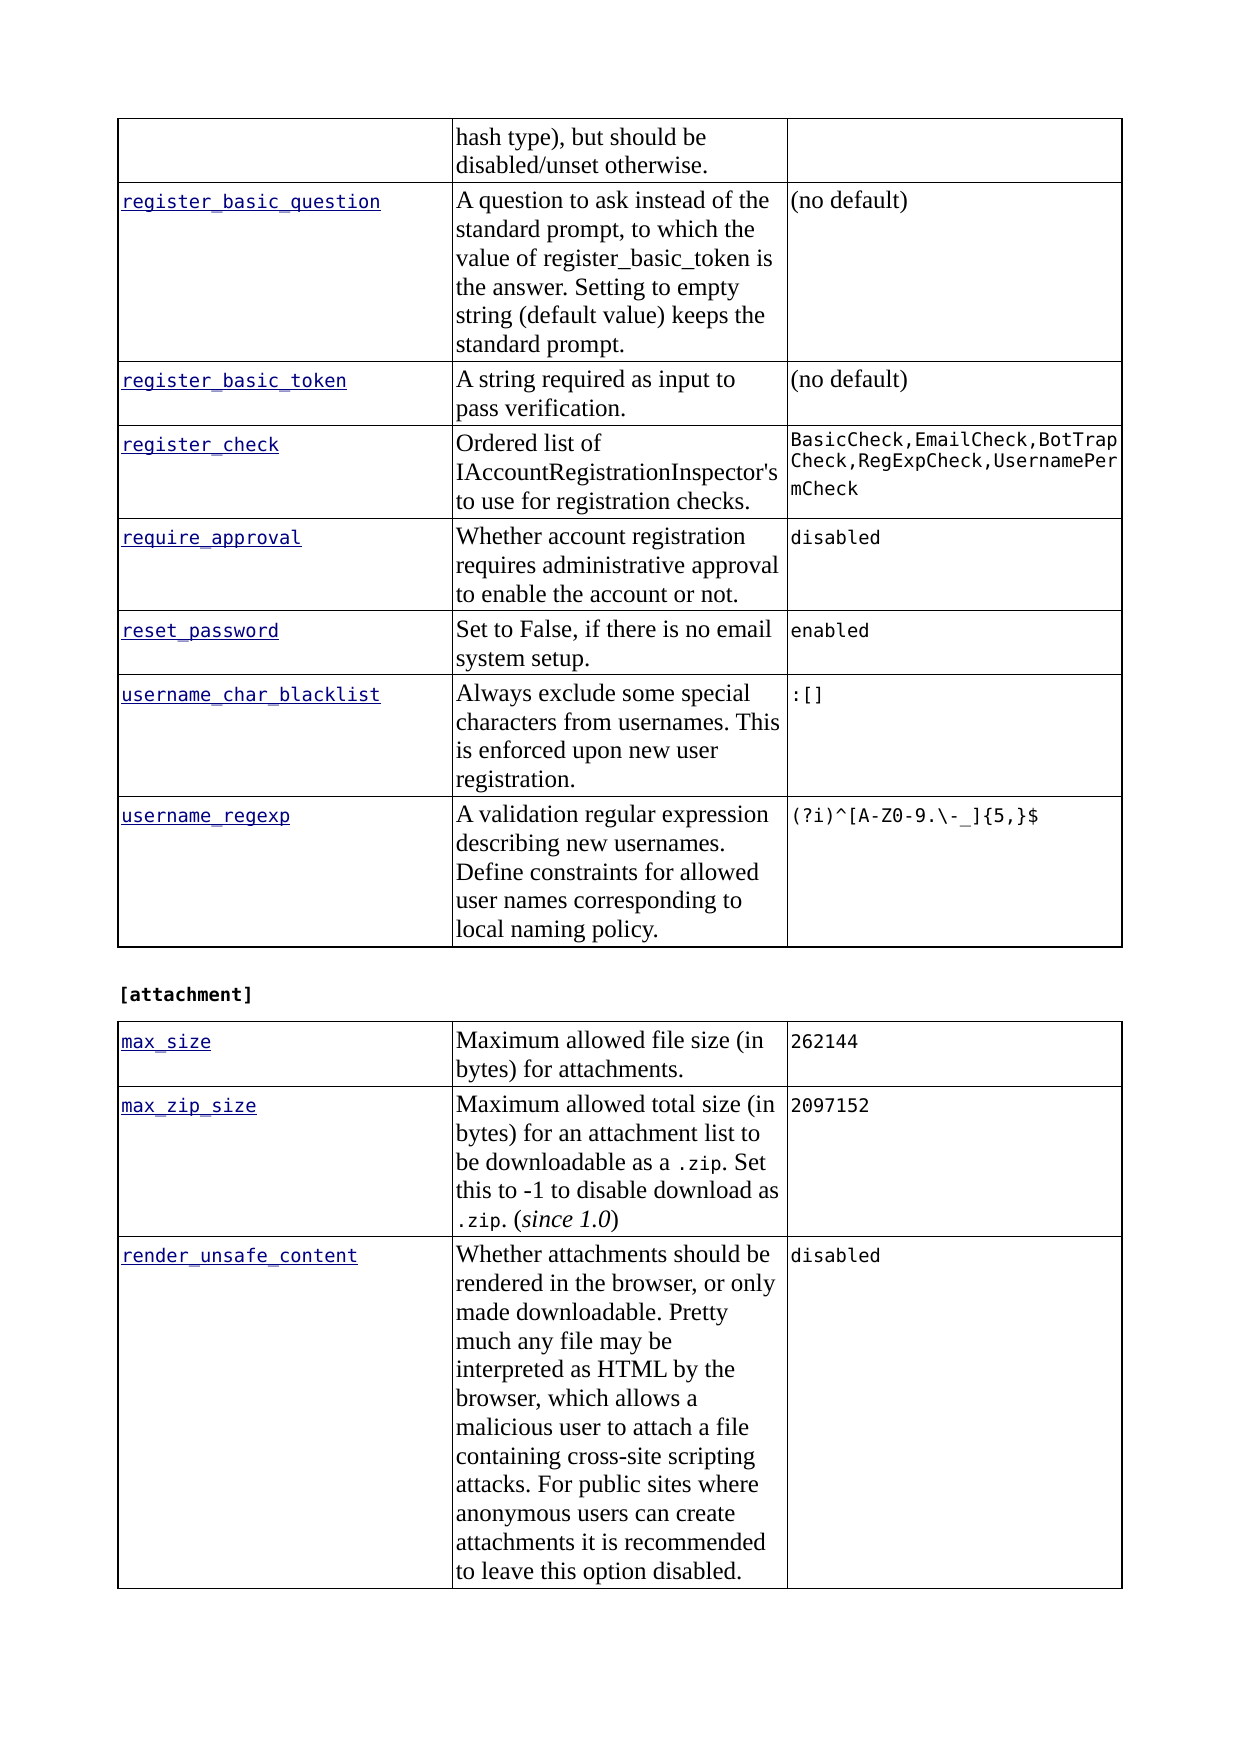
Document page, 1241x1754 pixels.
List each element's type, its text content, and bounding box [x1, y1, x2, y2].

table_header max_size [119, 1022, 452, 1086]
table_cell [788, 119, 1121, 182]
table_header Maximum allowed file size (in bytes) for attachments. [453, 1022, 787, 1086]
table_cell (?i)^[A-Z0-9.\-_]{5,}$ [788, 797, 1121, 946]
table_cell BasicCheck,EmailCheck,BotTrapCheck,RegExpCheck,UsernamePermCheck [788, 426, 1121, 518]
table_cell register_basic_token [119, 362, 452, 425]
table_cell (no default) [788, 183, 1121, 361]
table_cell A question to ask instead of the standard prompt, to which the value of register_basic_token is the answer. Setting to empty string (default value) keeps the standard prompt. [453, 183, 787, 361]
table_cell disabled [788, 519, 1121, 610]
table_cell Whether account registration requires administrative approval to enable the account or not. [453, 519, 787, 610]
table_cell reset_password [119, 611, 452, 674]
table_cell (no default) [788, 362, 1121, 425]
table_cell username_regexp [119, 797, 452, 946]
table_header 262144 [788, 1022, 1121, 1086]
table_cell username_char_blacklist [119, 675, 452, 796]
table_cell :[] [788, 675, 1121, 796]
table_cell 2097152 [788, 1087, 1121, 1236]
table_cell Ordered list of IAccountRegistrationInspector's to use for registration checks. [453, 426, 787, 518]
table_cell Whether attachments should be rendered in the browser, or only made downloadable. Pretty much any file may be interpreted as HTML by the browser, which allows a malicious user to attach a file containing cross-site scripting attacks. For public sites where anonymous users can create attachments it is recommended to leave this option disabled. [453, 1237, 787, 1587]
table_cell disabled [788, 1237, 1121, 1587]
table_cell hash type), but should be disabled/unset otherwise. [453, 119, 787, 182]
table_cell max_zip_size [119, 1087, 452, 1236]
table_cell register_check [119, 426, 452, 518]
table_cell register_basic_question [119, 183, 452, 361]
subtitle [attachment] [118, 973, 1122, 1008]
table_cell Set to False, if there is no email system setup. [453, 611, 787, 674]
table_cell enabled [788, 611, 1121, 674]
table_cell render_unsafe_content [119, 1237, 452, 1587]
table_cell A string required as input to pass verification. [453, 362, 787, 425]
table_cell A validation regular expression describing new usernames. Define constraints for allowed user names corresponding to local naming policy. [453, 797, 787, 946]
table_cell [119, 119, 452, 182]
table_cell require_approval [119, 519, 452, 610]
table_cell Always exclude some special characters from usernames. This is enforced upon new user registration. [453, 675, 787, 796]
table_cell Maximum allowed total size (in bytes) for an attachment list to be downloadable as a .zip. Set this to -1 to disable download as .zip. (since 1.0) [453, 1087, 787, 1236]
